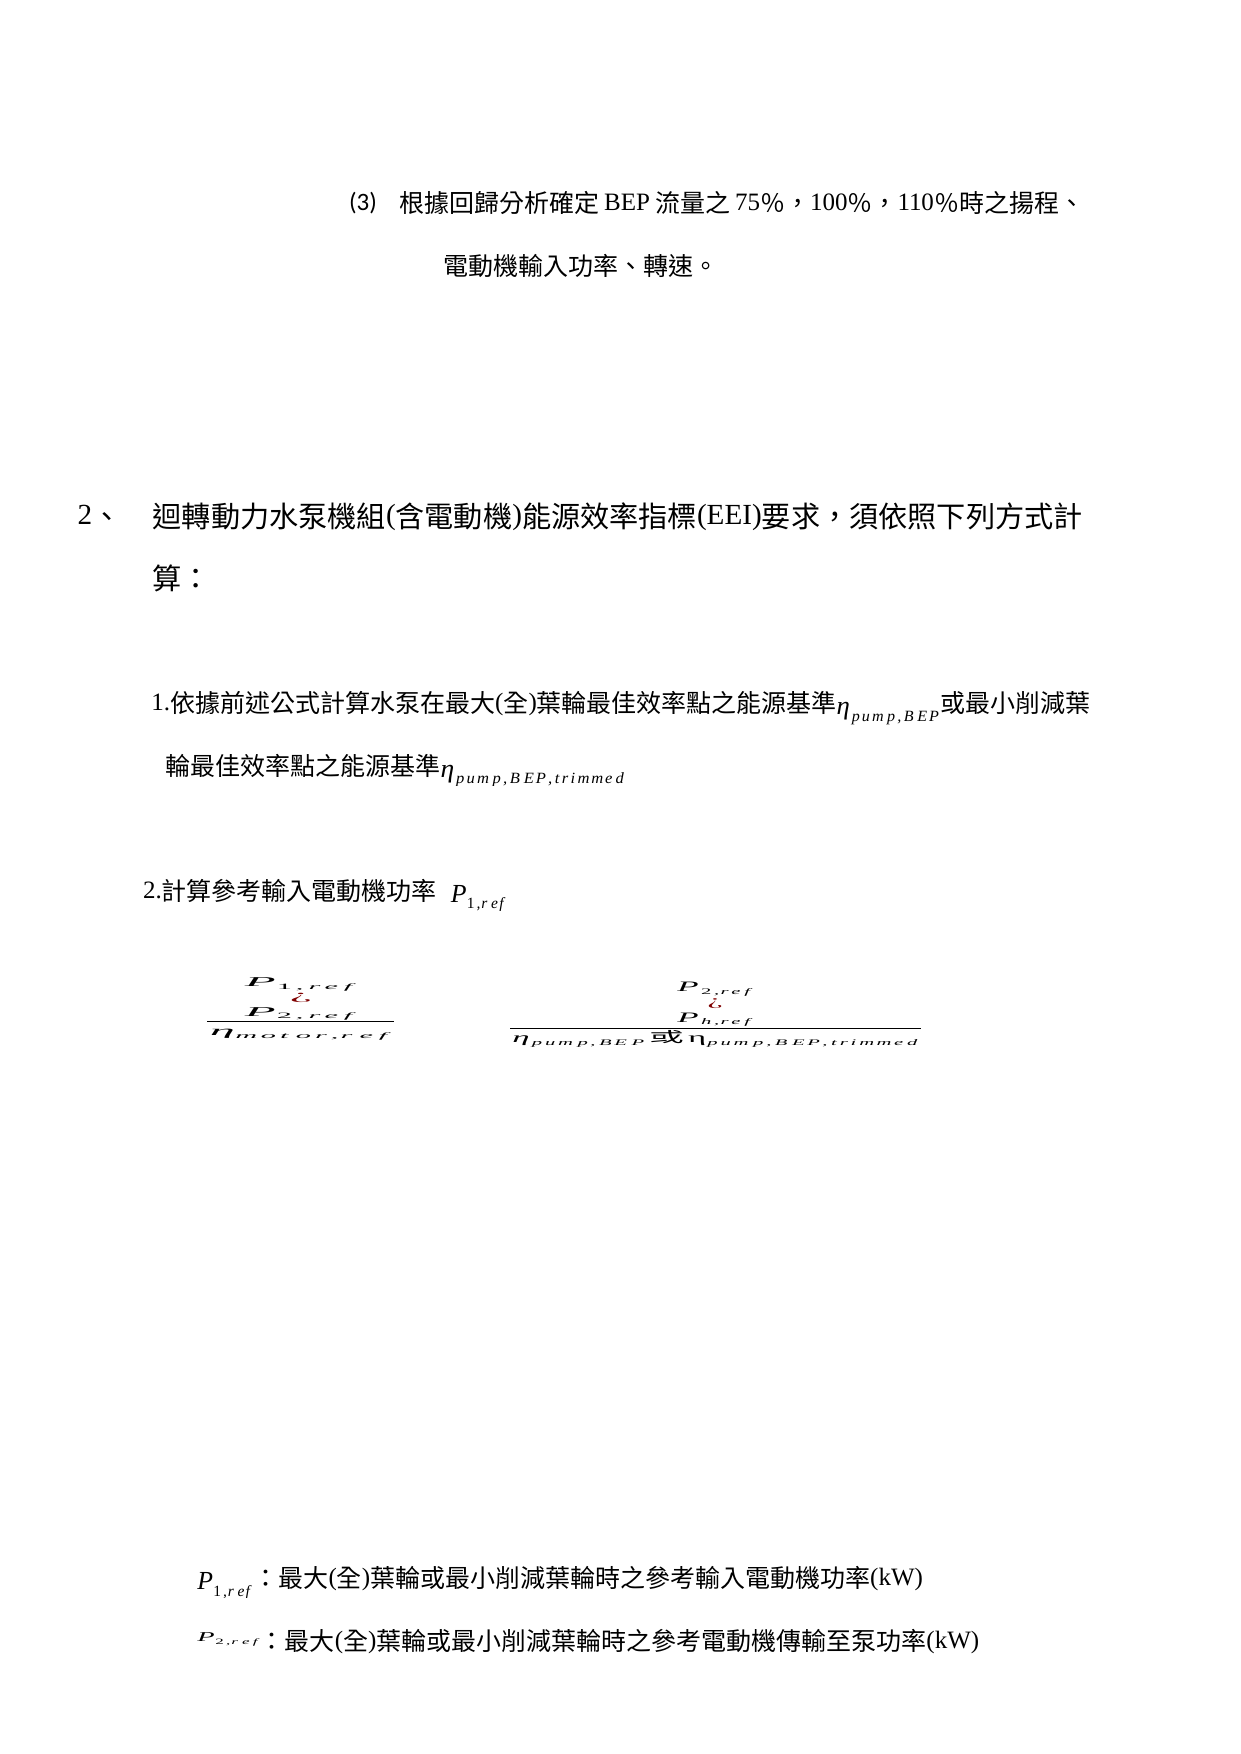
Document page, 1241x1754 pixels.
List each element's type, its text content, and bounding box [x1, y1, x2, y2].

list 迴轉動力水泵機組(含電動機)能源效率指標(EEI)要求，須依照下列方式計算： [77, 473, 1107, 598]
text 1.依據前述公式計算水泵在最大(全)葉輪最佳效率點之能源基準或最小削減葉輪最佳效率點之能源基準 [151, 660, 1107, 785]
text ：最大(全)葉輪或最小削減葉輪時之參考輸入電動機功率(kW) [77, 1535, 1107, 1598]
text ：最大(全)葉輪或最小削減葉輪時之參考電動機傳輸至泵功率(kW) [77, 1598, 1107, 1660]
text 2.計算參考輸入電動機功率 [137, 848, 1107, 910]
list 根據回歸分析確定BEP流量之75％，100％，110％時之揚程、電動機輸入功率、轉速。 [349, 160, 1107, 285]
